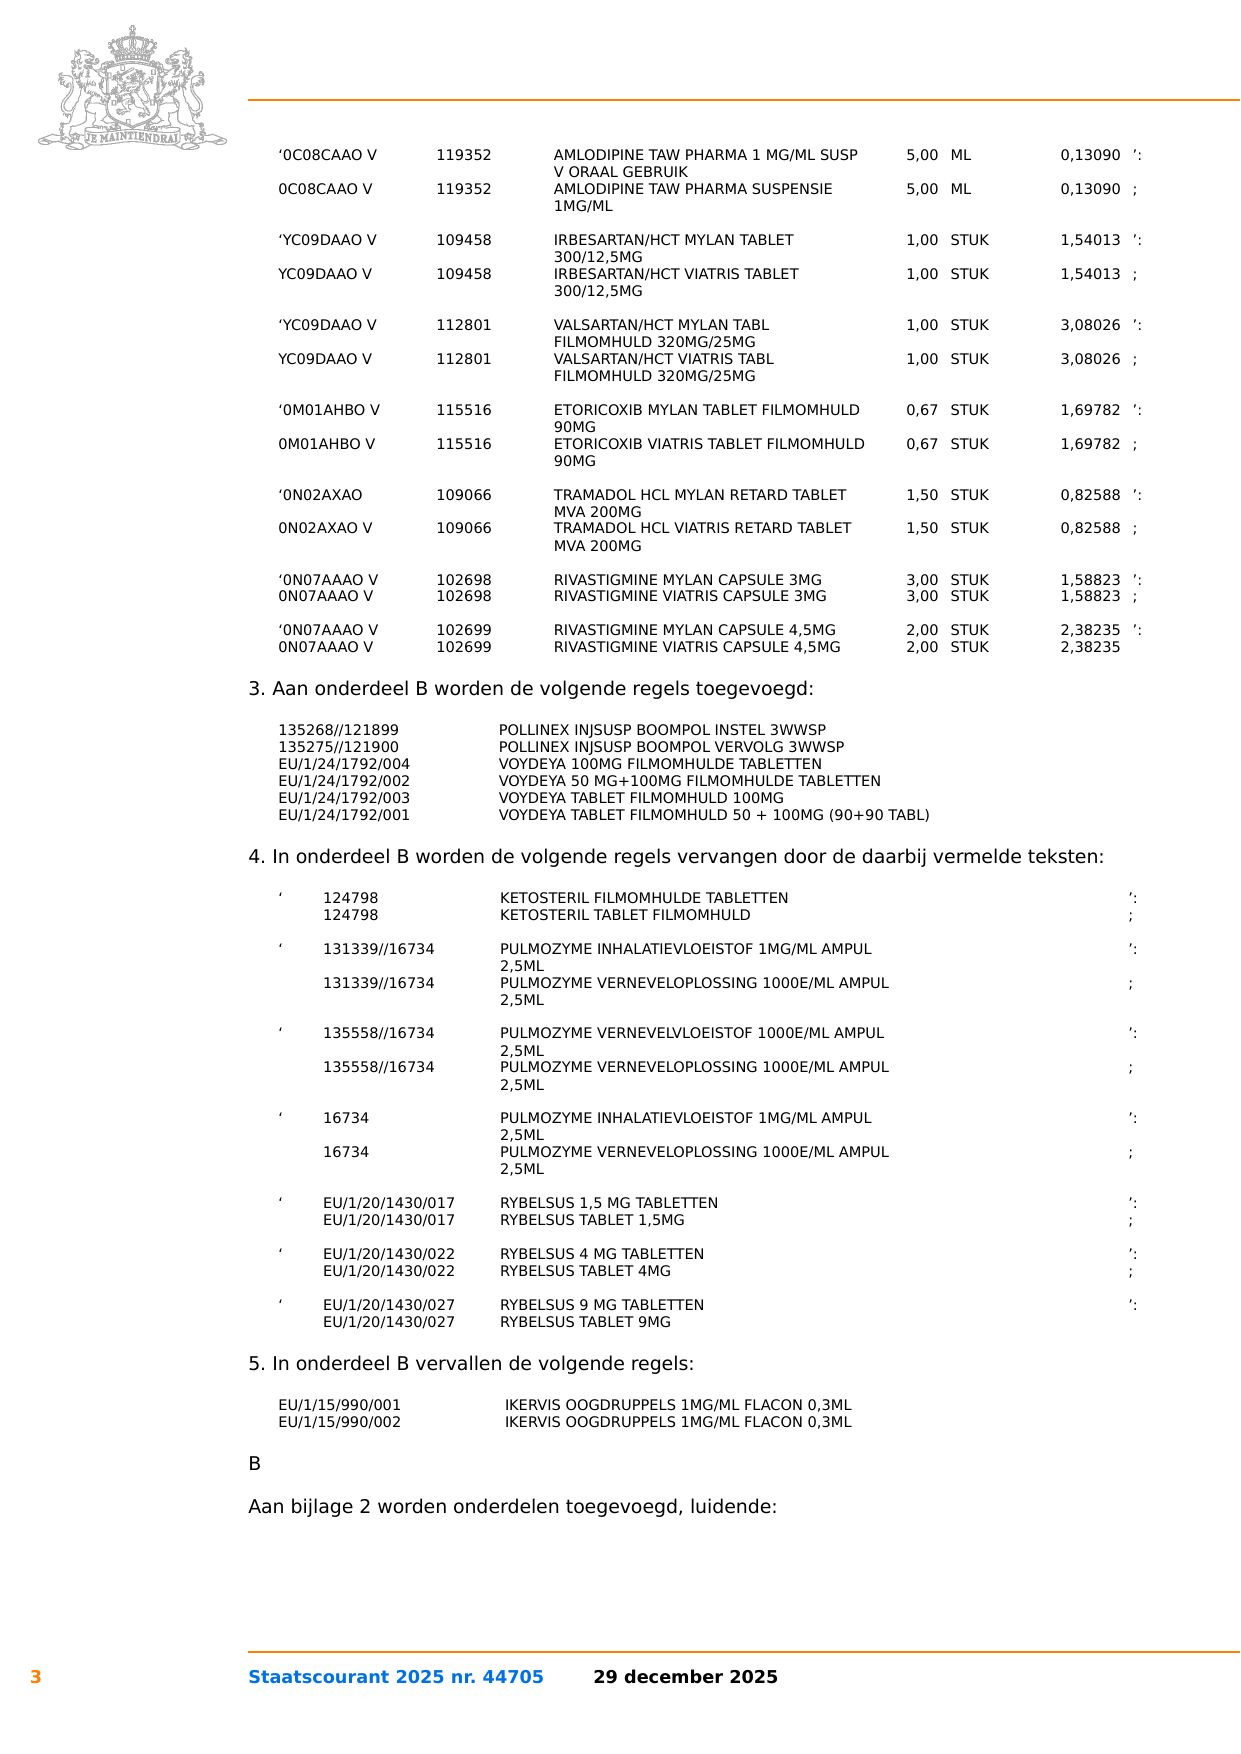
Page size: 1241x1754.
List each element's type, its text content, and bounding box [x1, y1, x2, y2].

table_cell [911, 941, 981, 974]
text 4. In onderdeel B worden de volgende regels vervangen door de daarbij vermelde teksten: [248, 846, 1163, 868]
table_cell RIVASTIGMINE VIATRIS CAPSULE 3MG [548, 588, 877, 605]
text B [248, 1453, 1163, 1474]
table_cell VOYDEYA 50 MG+100MG FILMOMHULDE TABLETTEN [493, 773, 1087, 790]
table_cell 124798 [317, 907, 494, 923]
table_cell [1052, 975, 1122, 1008]
table_cell [1052, 1059, 1122, 1093]
table_cell [1087, 807, 1163, 824]
table_cell VALSARTAN/HCT VIATRIS TABL FILMOMHULD 320MG/25MG [548, 351, 877, 384]
table_cell ’: [1122, 1246, 1163, 1263]
table_header [911, 890, 981, 907]
table_cell [911, 1314, 981, 1331]
table_cell 0,13090 [1018, 181, 1126, 215]
table_cell [981, 941, 1052, 974]
table_cell [1052, 1314, 1122, 1331]
table_cell KETOSTERIL TABLET FILMOMHULD [494, 907, 911, 923]
table_header POLLINEX INJSUSP BOOMPOL INSTEL 3WWSP [493, 722, 1087, 739]
table_cell EU/1/20/1430/022 [317, 1263, 494, 1280]
table_cell 102698 [430, 571, 548, 588]
table_cell [911, 1195, 981, 1212]
table_cell [278, 1314, 317, 1331]
table_cell ; [1122, 1059, 1163, 1093]
table_cell 109066 [430, 520, 548, 554]
table_cell ; [1122, 907, 1163, 923]
table_cell 119352 [430, 181, 548, 215]
table_cell ; [1126, 588, 1163, 605]
table_cell EU/1/24/1792/003 [278, 790, 492, 807]
table_cell [911, 1246, 981, 1263]
table_cell STUK [944, 351, 1018, 384]
table_cell [981, 1314, 1052, 1331]
table_cell ’: [1126, 232, 1163, 266]
table_header 124798 [317, 890, 494, 907]
table_cell ‘0N07AAAO V [278, 622, 430, 639]
table_cell 109458 [430, 232, 548, 266]
table_cell 112801 [430, 351, 548, 384]
table_cell ; [1122, 1212, 1163, 1229]
table_cell [1052, 1144, 1122, 1178]
table_cell ; [1126, 181, 1163, 215]
table_cell [278, 605, 1163, 622]
table_cell 119352 [430, 147, 548, 181]
table_cell 0M01AHBO V [278, 436, 430, 469]
table_cell AMLODIPINE TAW PHARMA SUSPENSIE 1MG/ML [548, 181, 877, 215]
table_header [1087, 722, 1163, 739]
table_cell [1087, 756, 1163, 773]
table_header EU/1/15/990/001 [278, 1397, 499, 1414]
table_cell [1052, 907, 1122, 923]
table_cell 0N07AAAO V [278, 639, 430, 656]
table_cell 115516 [430, 402, 548, 436]
table_cell EU/1/20/1430/017 [317, 1195, 494, 1212]
table_cell ; [1126, 351, 1163, 384]
table_cell RIVASTIGMINE MYLAN CAPSULE 3MG [548, 571, 877, 588]
table_cell 1,50 [878, 486, 944, 520]
table_cell PULMOZYME VERNEVELOPLOSSING 1000E/ML AMPUL 2,5ML [494, 1144, 911, 1178]
table_cell [278, 1093, 1163, 1110]
table_cell [278, 1144, 317, 1178]
table_cell 0C08CAAO V [278, 181, 430, 215]
table_cell 1,00 [878, 266, 944, 300]
table_cell ’: [1126, 317, 1163, 351]
table_cell [1087, 790, 1163, 807]
table_cell ; [1126, 436, 1163, 469]
table_cell 109458 [430, 266, 548, 300]
table_cell [278, 300, 1163, 317]
table_cell ‘ [278, 941, 317, 974]
table_cell 16734 [317, 1144, 494, 1178]
table_cell VOYDEYA TABLET FILMOMHULD 50 + 100MG (90+90 TABL) [493, 807, 1087, 824]
table_cell 131339//16734 [317, 975, 494, 1008]
table_cell [1052, 941, 1122, 974]
table_cell VALSARTAN/HCT MYLAN TABL FILMOMHULD 320MG/25MG [548, 317, 877, 351]
table_cell RYBELSUS TABLET 1,5MG [494, 1212, 911, 1229]
table_cell [1126, 639, 1163, 656]
table_cell ’: [1126, 402, 1163, 436]
table_cell TRAMADOL HCL MYLAN RETARD TABLET MVA 200MG [548, 486, 877, 520]
table_cell [981, 1025, 1052, 1059]
table_cell RYBELSUS 9 MG TABLETTEN [494, 1297, 911, 1314]
table_cell 2,38235 [1018, 639, 1126, 656]
table_cell [981, 1195, 1052, 1212]
table_cell 5,00 [878, 181, 944, 215]
table_cell [278, 554, 1163, 571]
table_cell [278, 215, 1163, 232]
table_cell 2,38235 [1018, 622, 1126, 639]
table_cell EU/1/24/1792/002 [278, 773, 492, 790]
table_cell [1052, 1263, 1122, 1280]
table_cell ’: [1122, 1297, 1163, 1314]
table_cell 2,00 [878, 622, 944, 639]
table_cell [981, 975, 1052, 1008]
table_header ’: [1122, 890, 1163, 907]
table_cell [278, 1280, 1163, 1297]
table_cell [278, 1229, 1163, 1246]
table_cell 1,54013 [1018, 232, 1126, 266]
table_cell [278, 924, 1163, 941]
table_cell 135558//16734 [317, 1059, 494, 1093]
table_cell [1087, 773, 1163, 790]
table_cell [981, 1110, 1052, 1144]
table_cell 0,13090 [1018, 147, 1126, 181]
table_cell [911, 1025, 981, 1059]
table_cell STUK [944, 486, 1018, 520]
table_cell ; [1122, 1263, 1163, 1280]
table_cell YC09DAAO V [278, 266, 430, 300]
table_cell ML [944, 147, 1018, 181]
table_cell 0,82588 [1018, 486, 1126, 520]
table_cell RYBELSUS 1,5 MG TABLETTEN [494, 1195, 911, 1212]
table_cell 3,08026 [1018, 317, 1126, 351]
table_cell ’: [1126, 147, 1163, 181]
table_cell ‘YC09DAAO V [278, 317, 430, 351]
table_cell IRBESARTAN/HCT VIATRIS TABLET 300/12,5MG [548, 266, 877, 300]
table_cell 1,58823 [1018, 588, 1126, 605]
table_cell 3,08026 [1018, 351, 1126, 384]
table_cell ETORICOXIB MYLAN TABLET FILMOMHULD 90MG [548, 402, 877, 436]
table_cell ’: [1126, 622, 1163, 639]
table_cell ETORICOXIB VIATRIS TABLET FILMOMHULD 90MG [548, 436, 877, 469]
table_cell RIVASTIGMINE VIATRIS CAPSULE 4,5MG [548, 639, 877, 656]
table_cell 1,50 [878, 520, 944, 554]
table_cell ‘ [278, 1195, 317, 1212]
table_cell EU/1/20/1430/022 [317, 1246, 494, 1263]
table_cell 0,67 [878, 402, 944, 436]
table_cell [981, 1297, 1052, 1314]
table_cell 1,54013 [1018, 266, 1126, 300]
table_cell EU/1/24/1792/004 [278, 756, 492, 773]
table_cell PULMOZYME VERNEVELVLOEISTOF 1000E/ML AMPUL 2,5ML [494, 1025, 911, 1059]
table_cell [278, 975, 317, 1008]
table_cell EU/1/20/1430/017 [317, 1212, 494, 1229]
table_cell AMLODIPINE TAW PHARMA 1 MG/ML SUSP V ORAAL GEBRUIK [548, 147, 877, 181]
table_cell [911, 975, 981, 1008]
table_cell [981, 907, 1052, 923]
table_cell ’: [1126, 571, 1163, 588]
picture [38, 25, 227, 150]
table_cell [278, 385, 1163, 402]
table_cell 0N02AXAO V [278, 520, 430, 554]
table_cell [1122, 1314, 1163, 1331]
table_cell [1052, 1212, 1122, 1229]
table_cell ; [1122, 975, 1163, 1008]
table_cell 1,58823 [1018, 571, 1126, 588]
table_cell [1052, 1246, 1122, 1263]
table_cell 0,82588 [1018, 520, 1126, 554]
table_header KETOSTERIL FILMOMHULDE TABLETTEN [494, 890, 911, 907]
table_cell [911, 1212, 981, 1229]
table_cell ‘0N02AXAO [278, 486, 430, 520]
table_cell [278, 470, 1163, 486]
table_cell [1052, 1025, 1122, 1059]
table_header ‘ [278, 890, 317, 907]
table_cell [981, 1144, 1052, 1178]
table_cell [981, 1212, 1052, 1229]
table_cell 102699 [430, 622, 548, 639]
table_cell ’: [1122, 1195, 1163, 1212]
table_cell IRBESARTAN/HCT MYLAN TABLET 300/12,5MG [548, 232, 877, 266]
table_cell ‘0N07AAAO V [278, 571, 430, 588]
table_cell [278, 1059, 317, 1093]
table_cell 0,67 [878, 436, 944, 469]
table_cell STUK [944, 588, 1018, 605]
table_cell 1,00 [878, 317, 944, 351]
table_cell ‘ [278, 1246, 317, 1263]
table_cell 1,69782 [1018, 402, 1126, 436]
table_cell ML [944, 181, 1018, 215]
table_cell ‘ [278, 1297, 317, 1314]
table_cell [911, 1144, 981, 1178]
text Aan bijlage 2 worden onderdelen toegevoegd, luidende: [248, 1496, 1163, 1518]
table_cell IKERVIS OOGDRUPPELS 1MG/ML FLACON 0,3ML [499, 1414, 1163, 1431]
table_cell 3,00 [878, 588, 944, 605]
table_cell ‘YC09DAAO V [278, 232, 430, 266]
table_cell STUK [944, 402, 1018, 436]
table_cell EU/1/20/1430/027 [317, 1297, 494, 1314]
table_cell STUK [944, 317, 1018, 351]
table_cell [981, 1263, 1052, 1280]
table_header IKERVIS OOGDRUPPELS 1MG/ML FLACON 0,3ML [499, 1397, 1163, 1414]
table_cell 1,00 [878, 351, 944, 384]
table_cell [1052, 1297, 1122, 1314]
text 5. In onderdeel B vervallen de volgende regels: [248, 1353, 1163, 1375]
table_header [981, 890, 1052, 907]
table_cell 1,69782 [1018, 436, 1126, 469]
table_cell 135275//121900 [278, 739, 492, 756]
table_cell [911, 1059, 981, 1093]
table_cell 112801 [430, 317, 548, 351]
table_cell [911, 1297, 981, 1314]
table_cell [1052, 1195, 1122, 1212]
table_cell [1087, 739, 1163, 756]
table_cell ‘0C08CAAO V [278, 147, 430, 181]
table_cell [278, 130, 1163, 147]
table_cell RYBELSUS TABLET 4MG [494, 1263, 911, 1280]
table_cell [278, 1009, 1163, 1025]
table_cell ‘0M01AHBO V [278, 402, 430, 436]
table_cell RYBELSUS TABLET 9MG [494, 1314, 911, 1331]
table_header 135268//121899 [278, 722, 492, 739]
table_cell STUK [944, 571, 1018, 588]
table_cell PULMOZYME VERNEVELOPLOSSING 1000E/ML AMPUL 2,5ML [494, 975, 911, 1008]
table_cell ’: [1122, 1110, 1163, 1144]
table_cell ; [1122, 1144, 1163, 1178]
table_cell STUK [944, 639, 1018, 656]
table_cell [278, 907, 317, 923]
table_cell 115516 [430, 436, 548, 469]
table_cell 16734 [317, 1110, 494, 1144]
table_cell POLLINEX INJSUSP BOOMPOL VERVOLG 3WWSP [493, 739, 1087, 756]
table_cell ’: [1126, 486, 1163, 520]
table_cell VOYDEYA TABLET FILMOMHULD 100MG [493, 790, 1087, 807]
table_cell YC09DAAO V [278, 351, 430, 384]
table_cell TRAMADOL HCL VIATRIS RETARD TABLET MVA 200MG [548, 520, 877, 554]
table_cell PULMOZYME INHALATIEVLOEISTOF 1MG/ML AMPUL 2,5ML [494, 1110, 911, 1144]
table_header [1052, 890, 1122, 907]
table_cell STUK [944, 266, 1018, 300]
table_cell EU/1/20/1430/027 [317, 1314, 494, 1331]
table_cell STUK [944, 520, 1018, 554]
table_cell 131339//16734 [317, 941, 494, 974]
table_cell EU/1/15/990/002 [278, 1414, 499, 1431]
table_cell [911, 1110, 981, 1144]
table_cell 102699 [430, 639, 548, 656]
table_cell 1,00 [878, 232, 944, 266]
table_cell [911, 907, 981, 923]
table_cell [911, 1263, 981, 1280]
table_cell 3,00 [878, 571, 944, 588]
table_cell 0N07AAAO V [278, 588, 430, 605]
table_cell ’: [1122, 1025, 1163, 1059]
table_cell PULMOZYME INHALATIEVLOEISTOF 1MG/ML AMPUL 2,5ML [494, 941, 911, 974]
table_cell [981, 1246, 1052, 1263]
table_cell 102698 [430, 588, 548, 605]
table_cell STUK [944, 622, 1018, 639]
table_cell STUK [944, 232, 1018, 266]
table_cell ‘ [278, 1025, 317, 1059]
table_cell ; [1126, 520, 1163, 554]
table_cell [278, 1212, 317, 1229]
table_cell [278, 1263, 317, 1280]
table_cell [278, 1178, 1163, 1195]
table_cell 109066 [430, 486, 548, 520]
table_cell PULMOZYME VERNEVELOPLOSSING 1000E/ML AMPUL 2,5ML [494, 1059, 911, 1093]
table_cell [1052, 1110, 1122, 1144]
table_cell ’: [1122, 941, 1163, 974]
table_cell 2,00 [878, 639, 944, 656]
table_cell RYBELSUS 4 MG TABLETTEN [494, 1246, 911, 1263]
table_cell ; [1126, 266, 1163, 300]
table_cell STUK [944, 436, 1018, 469]
table_cell RIVASTIGMINE MYLAN CAPSULE 4,5MG [548, 622, 877, 639]
text 3. Aan onderdeel B worden de volgende regels toegevoegd: [248, 678, 1163, 700]
table_cell 5,00 [878, 147, 944, 181]
table_cell EU/1/24/1792/001 [278, 807, 492, 824]
table_cell [981, 1059, 1052, 1093]
table_cell VOYDEYA 100MG FILMOMHULDE TABLETTEN [493, 756, 1087, 773]
table_cell ‘ [278, 1110, 317, 1144]
table_cell 135558//16734 [317, 1025, 494, 1059]
